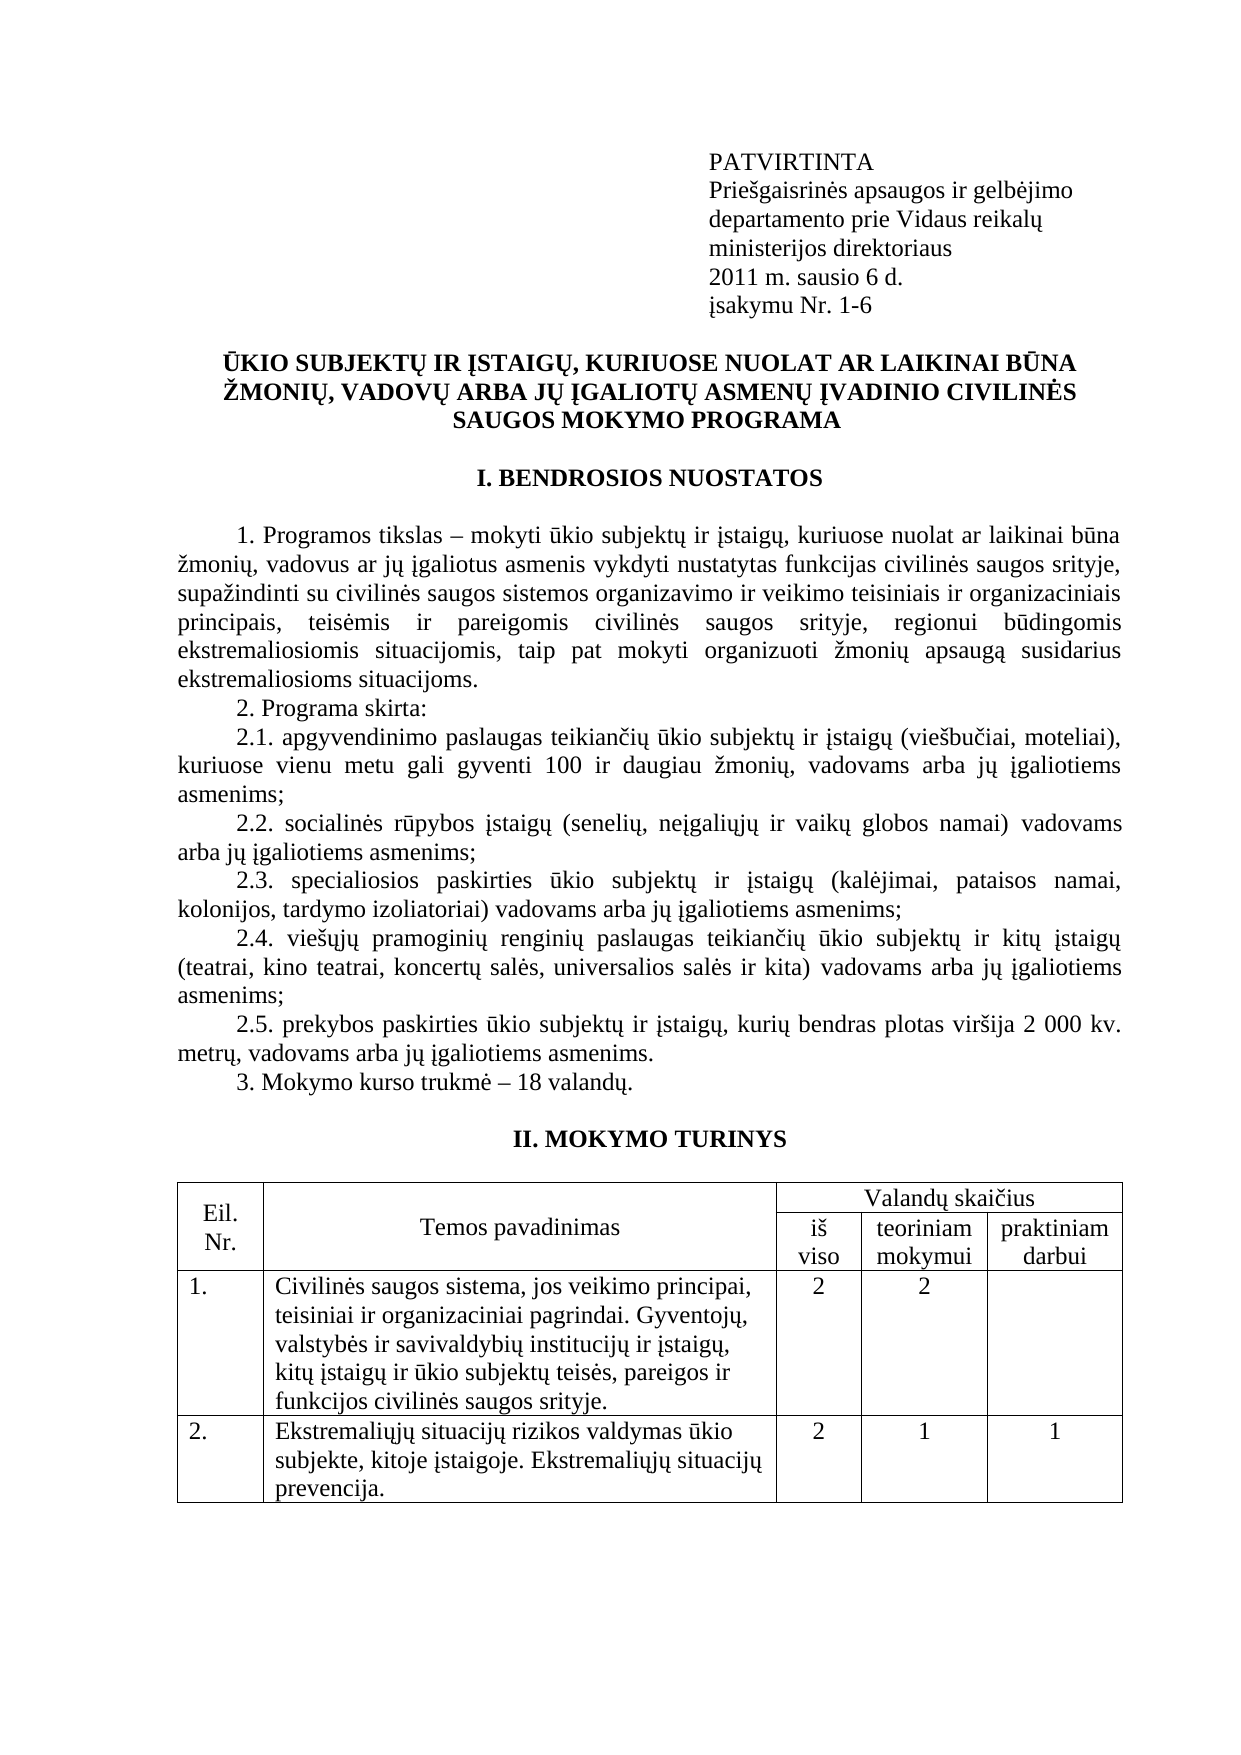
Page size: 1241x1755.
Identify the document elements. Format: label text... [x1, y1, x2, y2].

table_cell 1 [862, 1416, 987, 1502]
table_cell praktiniam darbui [988, 1213, 1122, 1270]
text I. BENDROSIOS NUOSTATOS [177, 463, 1122, 492]
table_cell 2 [777, 1271, 861, 1415]
text 2.1. apgyvendinimo paslaugas teikiančių ūkio subjektų ir įstaigų (viešbučiai, moteliai), kuriuose vienu metu gali gyventi 100 ir daugiau žmonių, vadovams arba jų įgaliotiems asmenims; [177, 722, 1122, 808]
text 3. Mokymo kurso trukmė – 18 valandų. [177, 1067, 1122, 1096]
text 2011 m. sausio 6 d. [177, 262, 1122, 291]
text 2.3. specialiosios paskirties ūkio subjektų ir įstaigų (kalėjimai, pataisos namai, kolonijos, tardymo izoliatoriai) vadovams arba jų įgaliotiems asmenims; [177, 866, 1122, 923]
text įsakymu Nr. 1-6 [177, 291, 1122, 319]
text Ūkio subjektų ir įstaigų, kuriuose nuolat ar laikinai būna žmonių, vadovų arba jų įgaliotų asmenų ĮVADINIO civilinės saugos mokymo programa [177, 348, 1122, 434]
table_cell 2 [862, 1271, 987, 1415]
table_cell 1. [178, 1271, 263, 1415]
table_cell 2 [777, 1416, 861, 1502]
table_cell 1 [988, 1416, 1122, 1502]
text 1. Programos tikslas – mokyti ūkio subjektų ir įstaigų, kuriuose nuolat ar laikinai būna žmonių, vadovus ar jų įgaliotus asmenis vykdyti nustatytas funkcijas civilinės saugos srityje, supažindinti su civilinės saugos sistemos organizavimo ir veikimo teisiniais ir organizaciniais principais, teisėmis ir pareigomis civilinės saugos srityje, regionui būdingomis ekstremaliosiomis situacijomis, taip pat mokyti organizuoti žmonių apsaugą susidarius ekstremaliosioms situacijoms. [177, 521, 1122, 693]
table_header Eil. Nr. [178, 1183, 263, 1270]
text 2. Programa skirta: [177, 693, 1122, 722]
text Priešgaisrinės apsaugos ir gelbėjimo [177, 176, 1122, 204]
text 2.2. socialinės rūpybos įstaigų (senelių, neįgaliųjų ir vaikų globos namai) vadovams arba jų įgaliotiems asmenims; [177, 808, 1122, 866]
text PATVIRTINTA [177, 147, 1122, 176]
table_header Valandų skaičius [777, 1183, 1122, 1212]
table_header Temos pavadinimas [264, 1183, 776, 1270]
table_cell iš viso [777, 1213, 861, 1270]
table_cell [988, 1271, 1122, 1415]
table_cell 2. [178, 1416, 263, 1502]
table_cell Civilinės saugos sistema, jos veikimo principai, teisiniai ir organizaciniai pagrindai. Gyventojų, valstybės ir savivaldybių institucijų ir įstaigų, kitų įstaigų ir ūkio subjektų teisės, pareigos ir funkcijos civilinės saugos srityje. [264, 1271, 776, 1415]
text ministerijos direktoriaus [177, 233, 1122, 262]
text 2.5. prekybos paskirties ūkio subjektų ir įstaigų, kurių bendras plotas viršija 2 000 kv. metrų, vadovams arba jų įgaliotiems asmenims. [177, 1009, 1122, 1067]
table_cell teoriniam mokymui [862, 1213, 987, 1270]
table_cell Ekstremaliųjų situacijų rizikos valdymas ūkio subjekte, kitoje įstaigoje. Ekstremaliųjų situacijų prevencija. [264, 1416, 776, 1502]
text 2.4. viešųjų pramoginių renginių paslaugas teikiančių ūkio subjektų ir kitų įstaigų (teatrai, kino teatrai, koncertų salės, universalios salės ir kita) vadovams arba jų įgaliotiems asmenims; [177, 923, 1122, 1009]
text departamento prie Vidaus reikalų [177, 204, 1122, 233]
text II. MOKYMO TURINYS [177, 1124, 1122, 1153]
